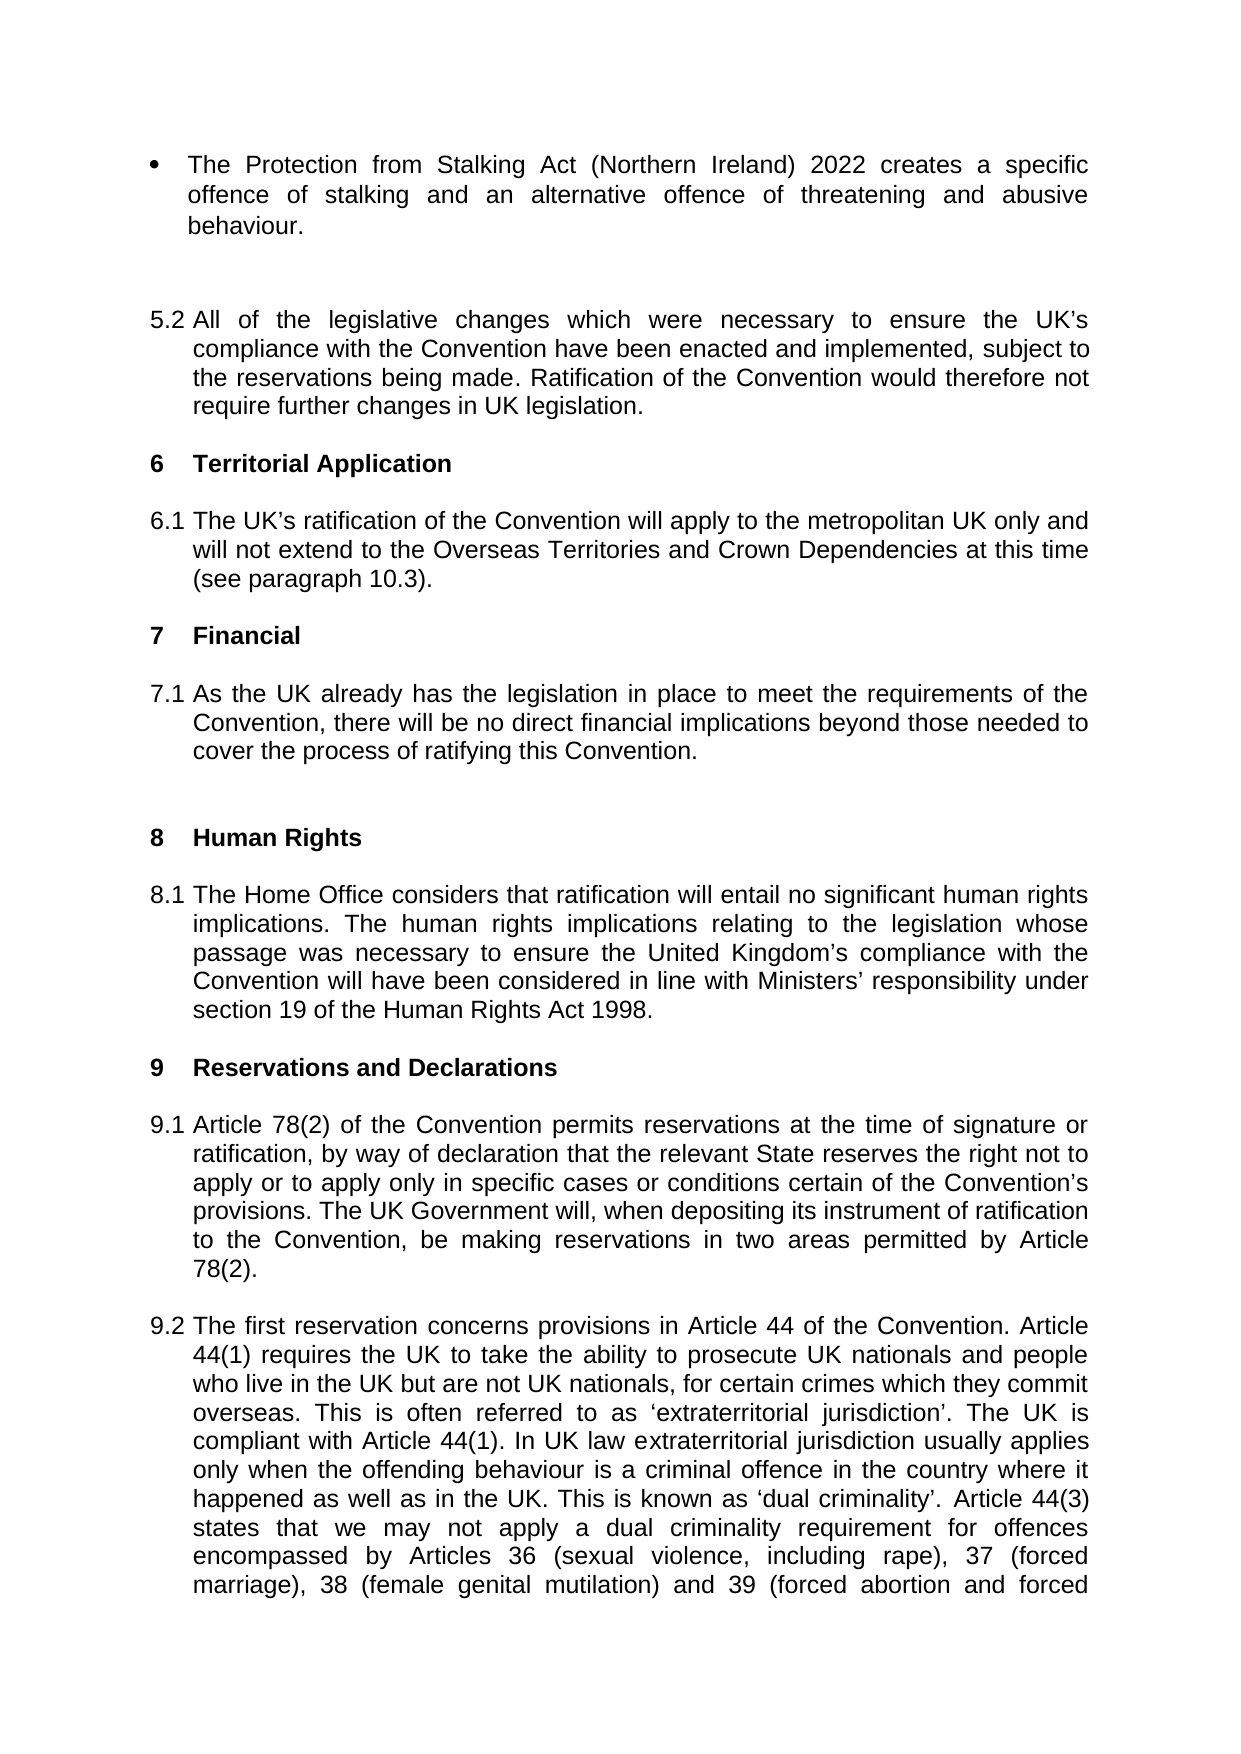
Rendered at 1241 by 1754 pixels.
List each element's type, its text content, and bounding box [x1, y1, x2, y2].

list All of the legislative changes which were necessary to ensure the UK’s compliance with the Convention have been enacted and implemented, subject to the reservations being made. Ratification of the Convention would therefore not require further changes in UK legislation. [150, 305, 1090, 420]
list Human Rights [150, 823, 1090, 851]
list Reservations and Declarations [150, 1053, 1090, 1081]
list The UK’s ratification of the Convention will apply to the metropolitan UK only and will not extend to the Overseas Territories and Crown Dependencies at this time (see paragraph 10.3). [150, 506, 1090, 593]
list Article 78(2) of the Convention permits reservations at the time of signature or ratification, by way of declaration that the relevant State reserves the right not to apply or to apply only in specific cases or conditions certain of the Convention’s provisions. The UK Government will, when depositing its instrument of ratification to the Convention, be making reservations in two areas permitted by Article 78(2). [150, 1110, 1090, 1283]
list As the UK already has the legislation in place to meet the requirements of the Convention, there will be no direct financial implications beyond those needed to cover the process of ratifying this Convention. [150, 679, 1090, 765]
list Territorial Application [150, 449, 1090, 478]
list Financial [150, 621, 1090, 679]
list The Protection from Stalking Act (Northern Ireland) 2022 creates a specific offence of stalking and an alternative offence of threatening and abusive behaviour. [150, 150, 1090, 240]
list The Home Office considers that ratification will entail no significant human rights implications. The human rights implications relating to the legislation whose passage was necessary to ensure the United Kingdom’s compliance with the Convention will have been considered in line with Ministers’ responsibility under section 19 of the Human Rights Act 1998. [150, 880, 1090, 1024]
list The first reservation concerns provisions in Article 44 of the Convention. Article 44(1) requires the UK to take the ability to prosecute UK nationals and people who live in the UK but are not UK nationals, for certain crimes which they commit overseas. This is often referred to as ‘extraterritorial jurisdiction’. The UK is compliant with Article 44(1). In UK law extraterritorial jurisdiction usually applies only when the offending behaviour is a criminal offence in the country where it happened as well as in the UK. This is known as ‘dual criminality’. Article 44(3) states that we may not apply a dual criminality requirement for offences encompassed by Articles 36 (sexual violence, including rape), 37 (forced marriage), 38 (female genital mutilation) and 39 (forced abortion and forced [150, 1311, 1090, 1599]
